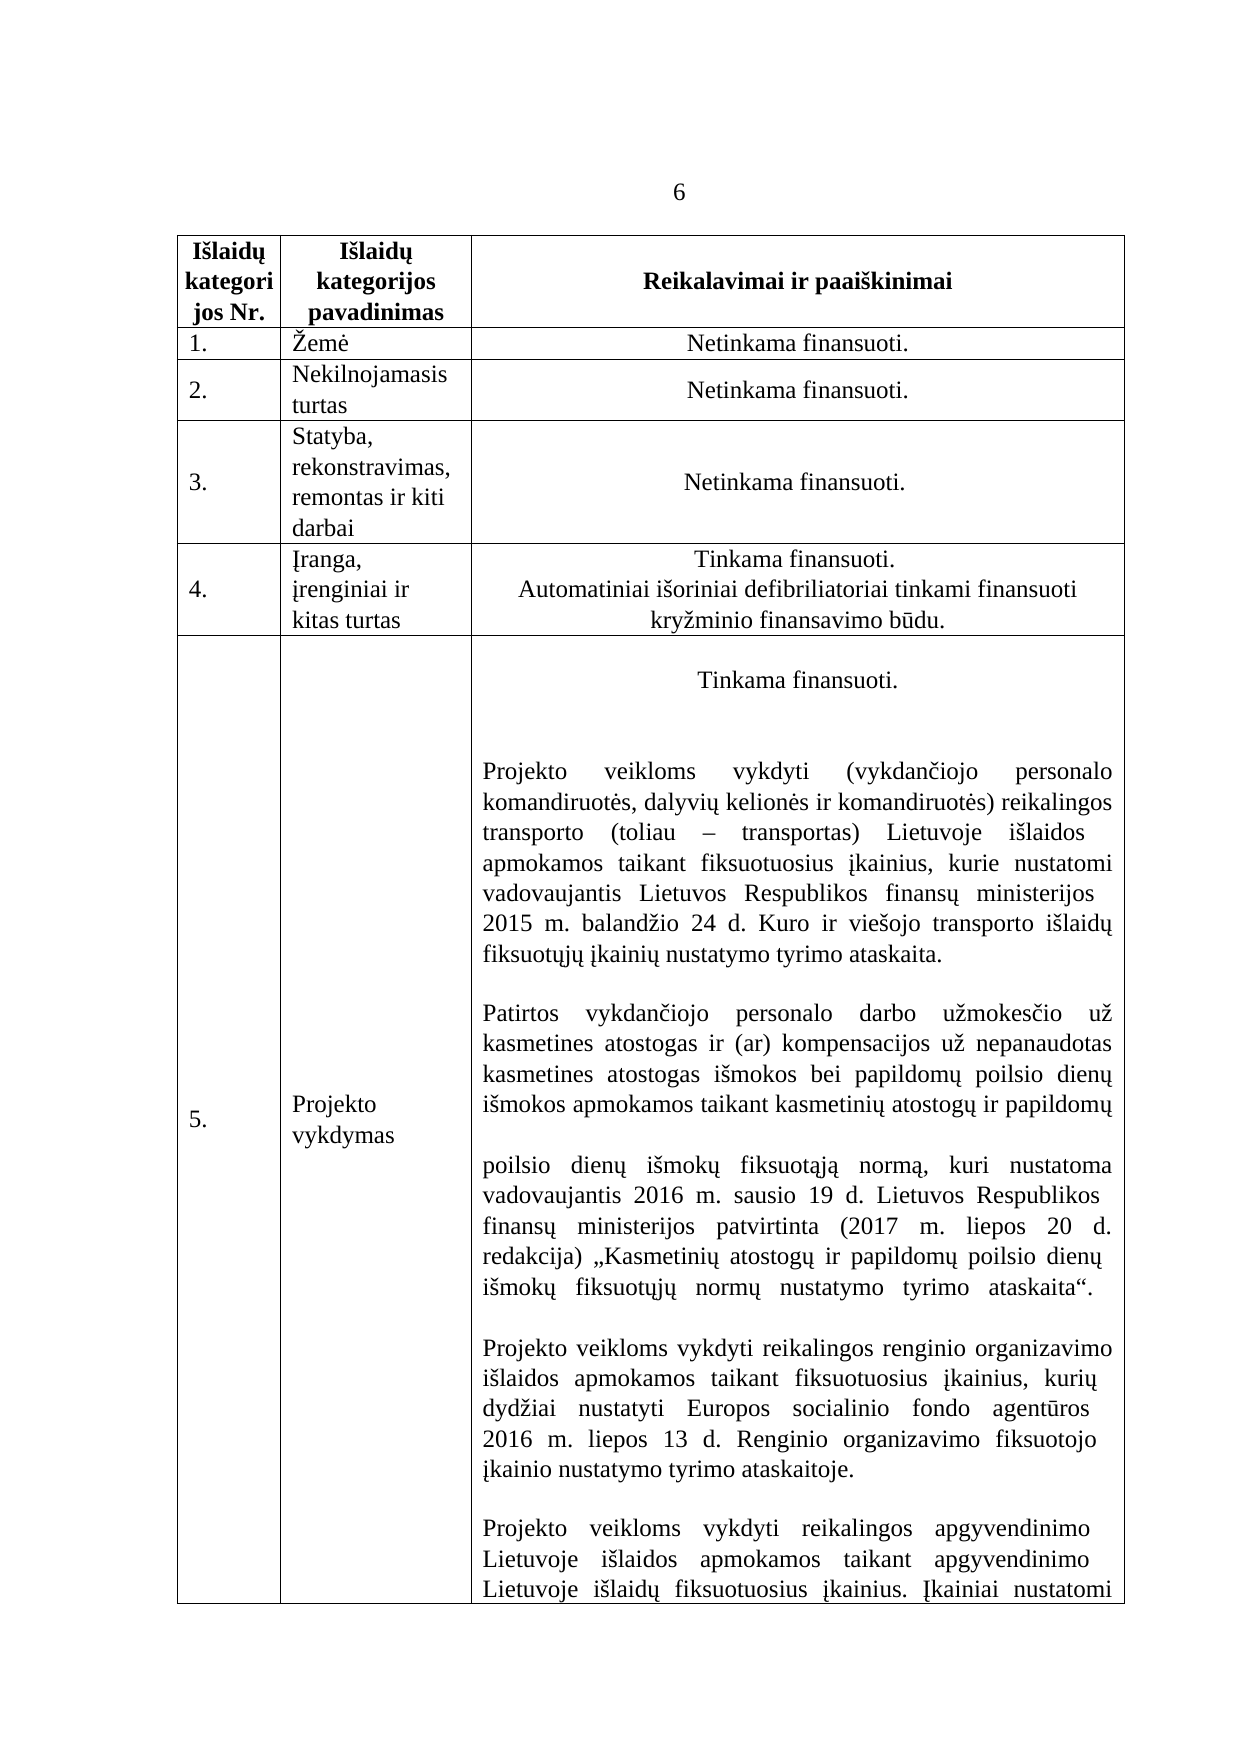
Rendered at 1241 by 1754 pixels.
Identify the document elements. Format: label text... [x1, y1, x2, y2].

table_header Išlaidų kategorijos pavadinimas [281, 236, 471, 327]
table_cell Nekilnojamasis turtas [281, 360, 471, 420]
table_cell 4. [178, 544, 280, 635]
table_header Reikalavimai ir paaiškinimai [472, 236, 1124, 327]
table_cell Tinkama finansuoti. Projekto veikloms vykdyti (vykdančiojo personalo komandiruotės, dalyvių kelionės ir komandiruotės) reikalingos transporto (toliau – transportas) Lietuvoje išlaidos apmokamos taikant fiksuotuosius įkainius, kurie nustatomi vadovaujantis Lietuvos Respublikos finansų ministerijos 2015 m. balandžio 24 d. Kuro ir viešojo transporto išlaidų fiksuotųjų įkainių nustatymo tyrimo ataskaita. Patirtos vykdančiojo personalo darbo užmokesčio už kasmetines atostogas ir (ar) kompensacijos už nepanaudotas kasmetines atostogas išmokos bei papildomų poilsio dienų išmokos apmokamos taikant kasmetinių atostogų ir papildomų poilsio dienų išmokų fiksuotąją normą, kuri nustatoma vadovaujantis 2016 m. sausio 19 d. Lietuvos Respublikos finansų ministerijos patvirtinta (2017 m. liepos 20 d. redakcija) „Kasmetinių atostogų ir papildomų poilsio dienų išmokų fiksuotųjų normų nustatymo tyrimo ataskaita“. Projekto veikloms vykdyti reikalingos renginio organizavimo išlaidos apmokamos taikant fiksuotuosius įkainius, kurių dydžiai nustatyti Europos socialinio fondo agentūros 2016 m. liepos 13 d. Renginio organizavimo fiksuotojo įkainio nustatymo tyrimo ataskaitoje. Projekto veikloms vykdyti reikalingos apgyvendinimo Lietuvoje išlaidos apmokamos taikant apgyvendinimo Lietuvoje išlaidų fiksuotuosius įkainius. Įkainiai nustatomi [472, 636, 1124, 1603]
table_cell Netinkama finansuoti. [472, 421, 1124, 543]
table_cell 1. [178, 328, 280, 358]
table_cell Projekto vykdymas [281, 636, 471, 1603]
table_header Išlaidų kategorijos Nr. [178, 236, 280, 327]
table_cell Žemė [281, 328, 471, 358]
table_cell Netinkama finansuoti. [472, 328, 1124, 358]
table_cell Netinkama finansuoti. [472, 360, 1124, 420]
table_cell Statyba, rekonstravimas, remontas ir kiti darbai [281, 421, 471, 543]
table_cell 2. [178, 360, 280, 420]
table_cell Tinkama finansuoti. Automatiniai išoriniai defibriliatoriai tinkami finansuoti kryžminio finansavimo būdu. [472, 544, 1124, 635]
table_cell Įranga, įrenginiai ir kitas turtas [281, 544, 471, 635]
table_cell 5. [178, 636, 280, 1603]
table_cell 3. [178, 421, 280, 543]
